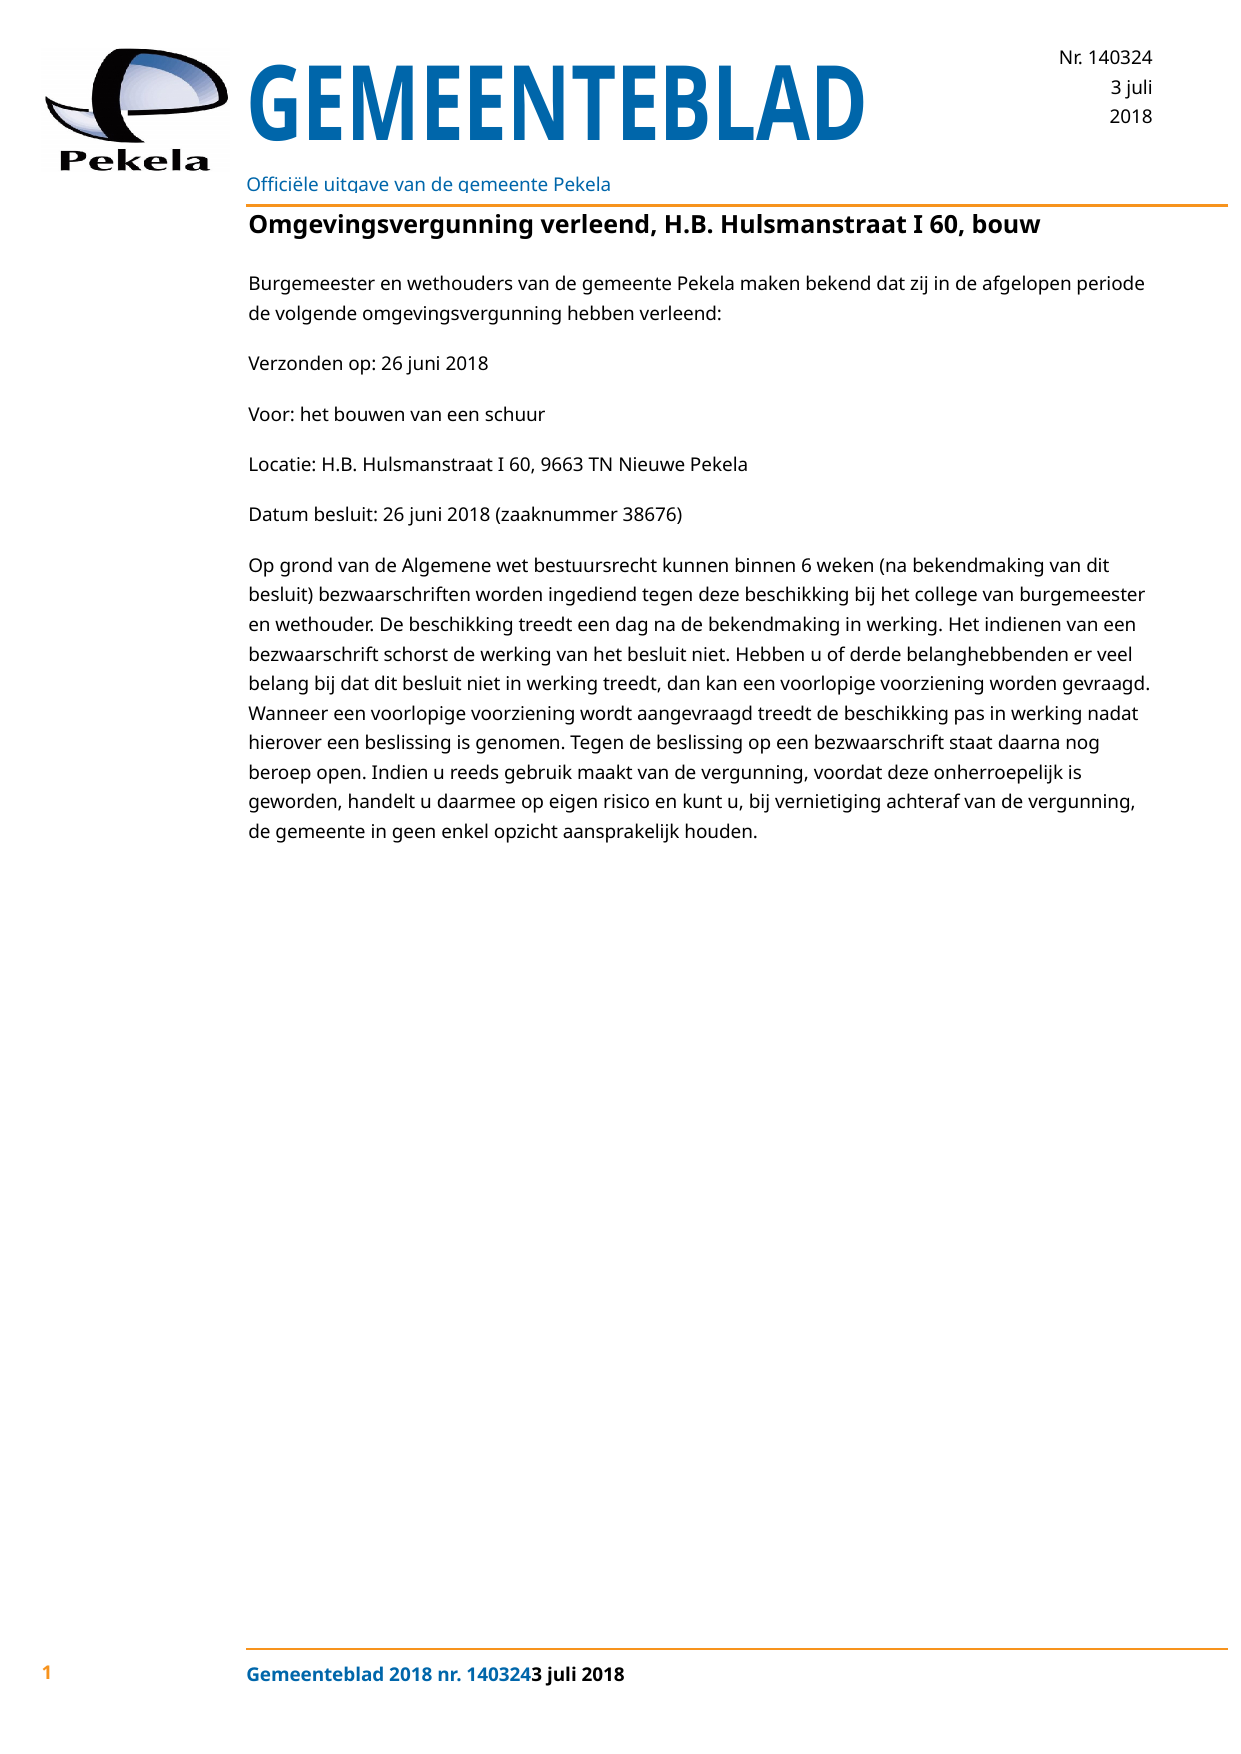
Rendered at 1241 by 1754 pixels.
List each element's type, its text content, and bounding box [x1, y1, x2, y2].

text Verzonden op: 26 juni 2018 [248, 350, 1152, 376]
text Omgevingsvergunning verleend, H.B. Hulsmanstraat I 60, bouw [248, 207, 1152, 241]
text Op grond van de Algemene wet bestuursrecht kunnen binnen 6 weken (na bekendmaking van dit besluit) bezwaarschriften worden ingediend tegen deze beschikking bij het college van burgemeester en wethouder. De beschikking treedt een dag na de bekendmaking in werking. Het indienen van een bezwaarschrift schorst de werking van het besluit niet. Hebben u of derde belanghebbenden er veel belang bij dat dit besluit niet in werking treedt, dan kan een voorlopige voorziening worden gevraagd. Wanneer een voorlopige voorziening wordt aangevraagd treedt de beschikking pas in werking nadat hierover een beslissing is genomen. Tegen de beslissing op een bezwaarschrift staat daarna nog beroep open. Indien u reeds gebruik maakt van de vergunning, voordat deze onherroepelijk is geworden, handelt u daarmee op eigen risico en kunt u, bij vernietiging achteraf van de vergunning, de gemeente in geen enkel opzicht aansprakelijk houden. [248, 552, 1152, 844]
text Datum besluit: 26 juni 2018 (zaaknummer 38676) [248, 502, 1152, 527]
text Burgemeester en wethouders van de gemeente Pekela maken bekend dat zij in de afgelopen periode de volgende omgevingsvergunning hebben verleend: [248, 270, 1152, 326]
text Locatie: H.B. Hulsmanstraat I 60, 9663 TN Nieuwe Pekela [248, 451, 1152, 477]
picture [41, 47, 231, 172]
text Voor: het bouwen van een schuur [248, 401, 1152, 426]
